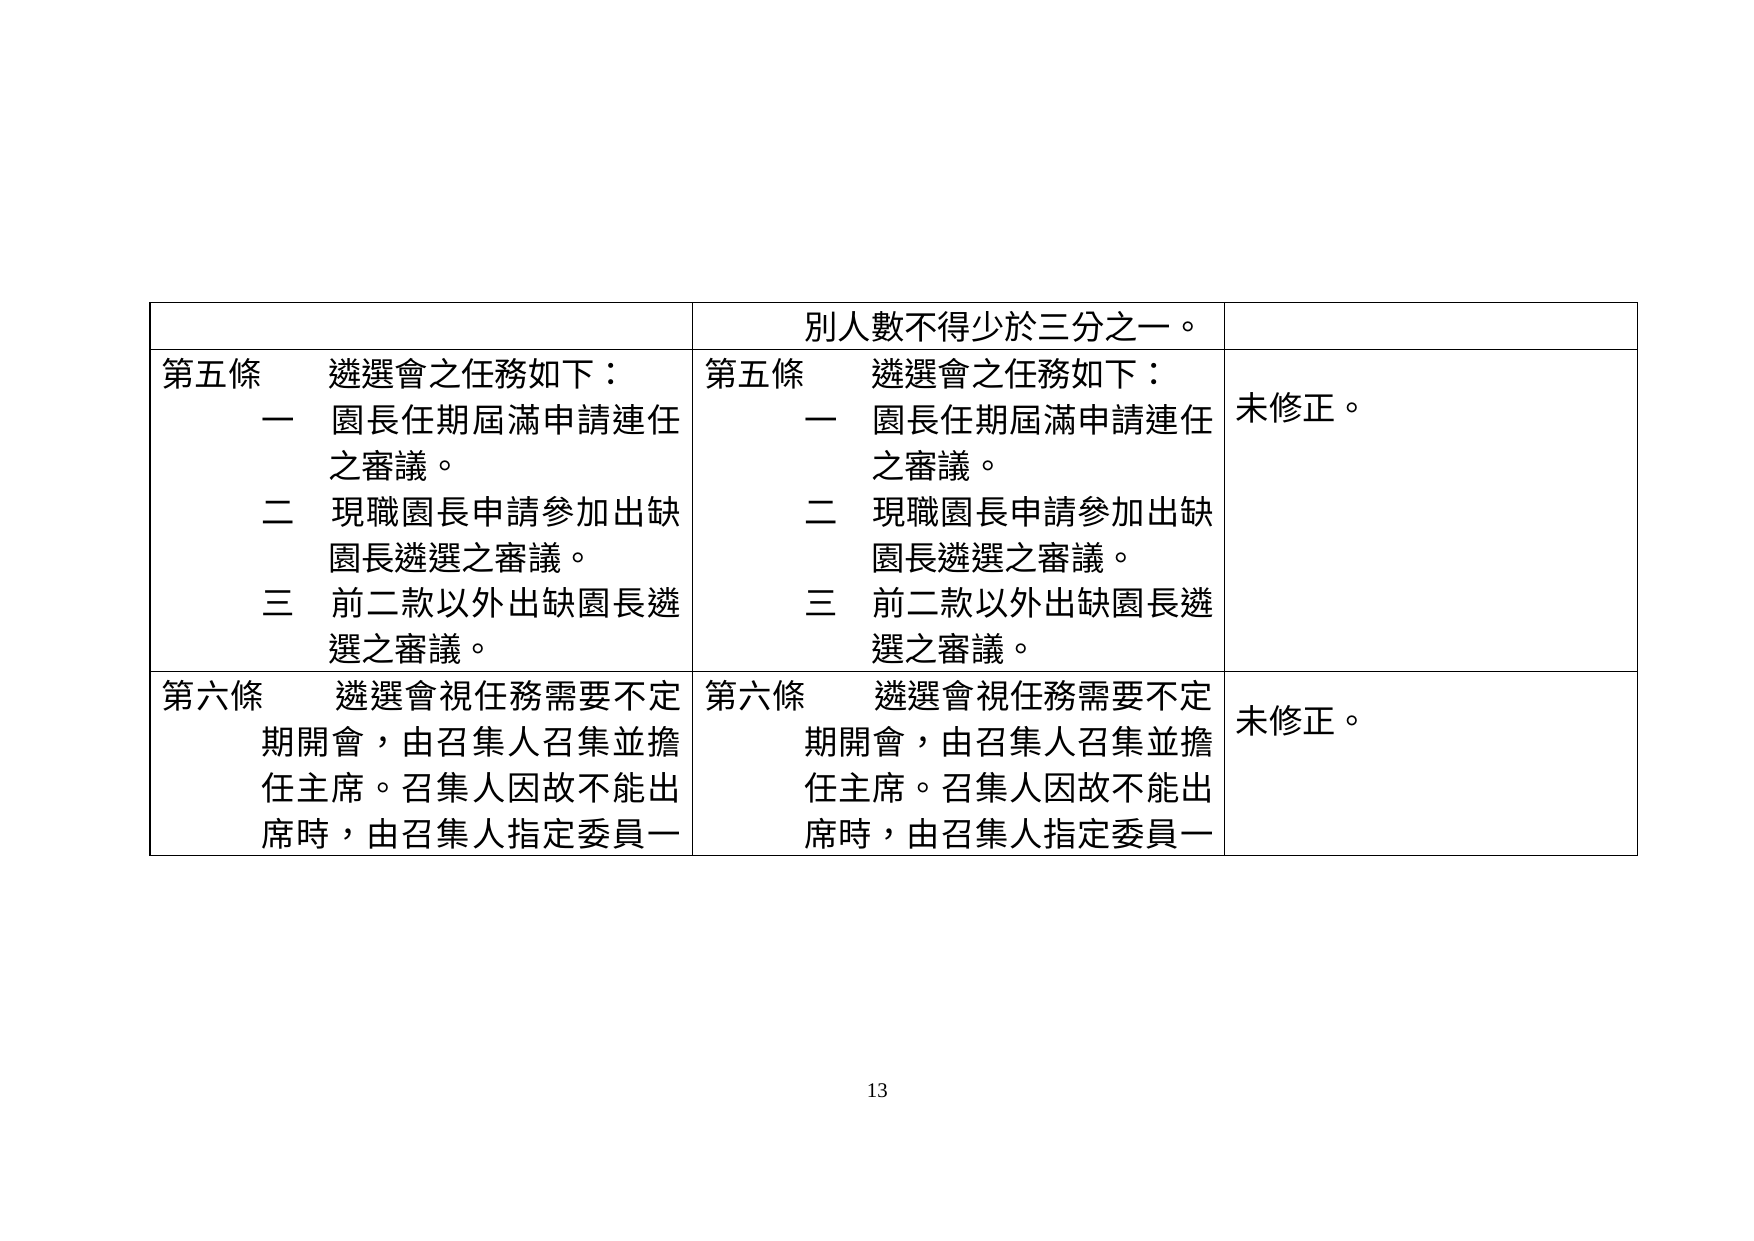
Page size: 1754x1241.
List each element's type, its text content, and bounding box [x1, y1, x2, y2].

table_cell [151, 303, 692, 349]
table_cell 未修正。 [1225, 672, 1637, 855]
table_cell 第五條 遴選會之任務如下： 一 園長任期屆滿申請連任之審議。 二 現職園長申請參加出缺園長遴選之審議。 三 前二款以外出缺園長遴選之審議。 [151, 350, 692, 671]
table_cell 第六條 遴選會視任務需要不定期開會，由召集人召集並擔任主席。召集人因故不能出席時，由召集人指定委員一 [151, 672, 692, 855]
table_cell 第六條 遴選會視任務需要不定期開會，由召集人召集並擔任主席。召集人因故不能出席時，由召集人指定委員一 [693, 672, 1224, 855]
table_cell [1225, 303, 1637, 349]
table_cell 第五條 遴選會之任務如下： 一 園長任期屆滿申請連任之審議。 二 現職園長申請參加出缺園長遴選之審議。 三 前二款以外出缺園長遴選之審議。 [693, 350, 1224, 671]
table_cell 別人數不得少於三分之一。 [693, 303, 1224, 349]
table_cell 未修正。 [1225, 350, 1637, 671]
